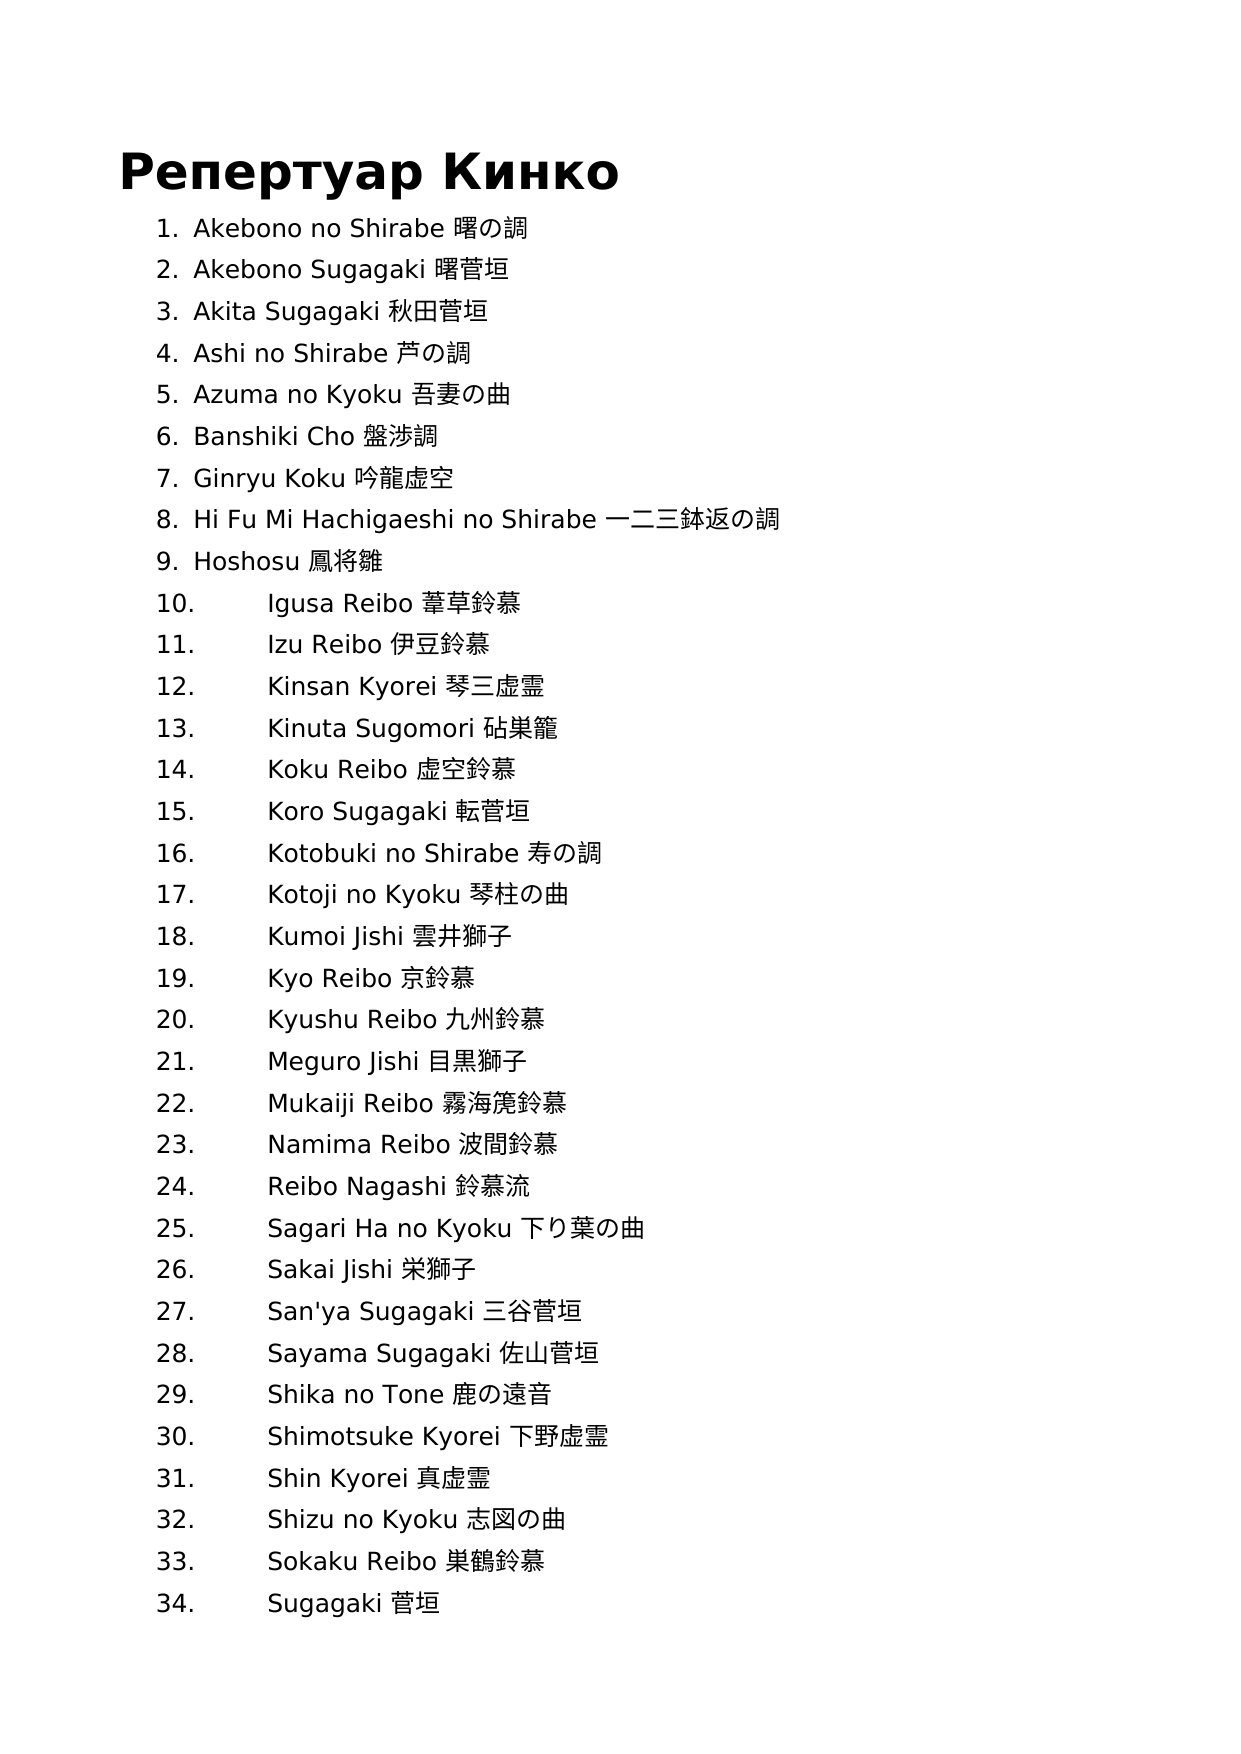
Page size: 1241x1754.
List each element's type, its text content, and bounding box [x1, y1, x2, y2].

list Reibo Nagashi 鈴慕流 [156, 1172, 1122, 1201]
list Sagari Ha no Kyoku 下り葉の曲 [156, 1214, 1122, 1243]
list Sayama Sugagaki 佐山菅垣 [156, 1339, 1122, 1368]
list Ashi no Shirabe 芦の調 [156, 339, 1122, 368]
list Sakai Jishi 栄獅子 [156, 1256, 1122, 1285]
list Kinuta Sugomori 砧巣籠 [156, 714, 1122, 743]
list Akebono no Shirabe 曙の調 [156, 214, 1122, 243]
list Kinsan Kyorei 琴三虚霊 [156, 672, 1122, 701]
list Kotobuki no Shirabe 寿の調 [156, 839, 1122, 868]
list Hi Fu Mi Hachigaeshi no Shirabe 一二三鉢返の調 [156, 506, 1122, 535]
subtitle Репертуар Кинко [118, 143, 1122, 201]
list San'ya Sugagaki 三谷菅垣 [156, 1297, 1122, 1326]
list Hoshosu 鳳将雛 [156, 547, 1122, 576]
list Azuma no Kyoku 吾妻の曲 [156, 381, 1122, 410]
list Koku Reibo 虚空鈴慕 [156, 756, 1122, 785]
list Sokaku Reibo 巣鶴鈴慕 [156, 1547, 1122, 1576]
list Kumoi Jishi 雲井獅子 [156, 922, 1122, 951]
list Kyo Reibo 京鈴慕 [156, 964, 1122, 993]
list Kotoji no Kyoku 琴柱の曲 [156, 881, 1122, 910]
list Koro Sugagaki 転菅垣 [156, 797, 1122, 826]
list Kyushu Reibo 九州鈴慕 [156, 1006, 1122, 1035]
list Mukaiji Reibo 霧海箎鈴慕 [156, 1089, 1122, 1118]
list Izu Reibo 伊豆鈴慕 [156, 631, 1122, 660]
list Meguro Jishi 目黒獅子 [156, 1047, 1122, 1076]
list Shizu no Kyoku 志図の曲 [156, 1506, 1122, 1535]
list Banshiki Cho 盤渉調 [156, 422, 1122, 451]
list Namima Reibo 波間鈴慕 [156, 1131, 1122, 1160]
list Shimotsuke Kyorei 下野虚霊 [156, 1422, 1122, 1451]
list Shin Kyorei 真虚霊 [156, 1464, 1122, 1493]
list Sugagaki 菅垣 [156, 1589, 1122, 1618]
list Akita Sugagaki 秋田菅垣 [156, 297, 1122, 326]
list Ginryu Koku 吟龍虚空 [156, 464, 1122, 493]
list Igusa Reibo 葦草鈴慕 [156, 589, 1122, 618]
list Akebono Sugagaki 曙菅垣 [156, 256, 1122, 285]
list Shika no Tone 鹿の遠音 [156, 1381, 1122, 1410]
